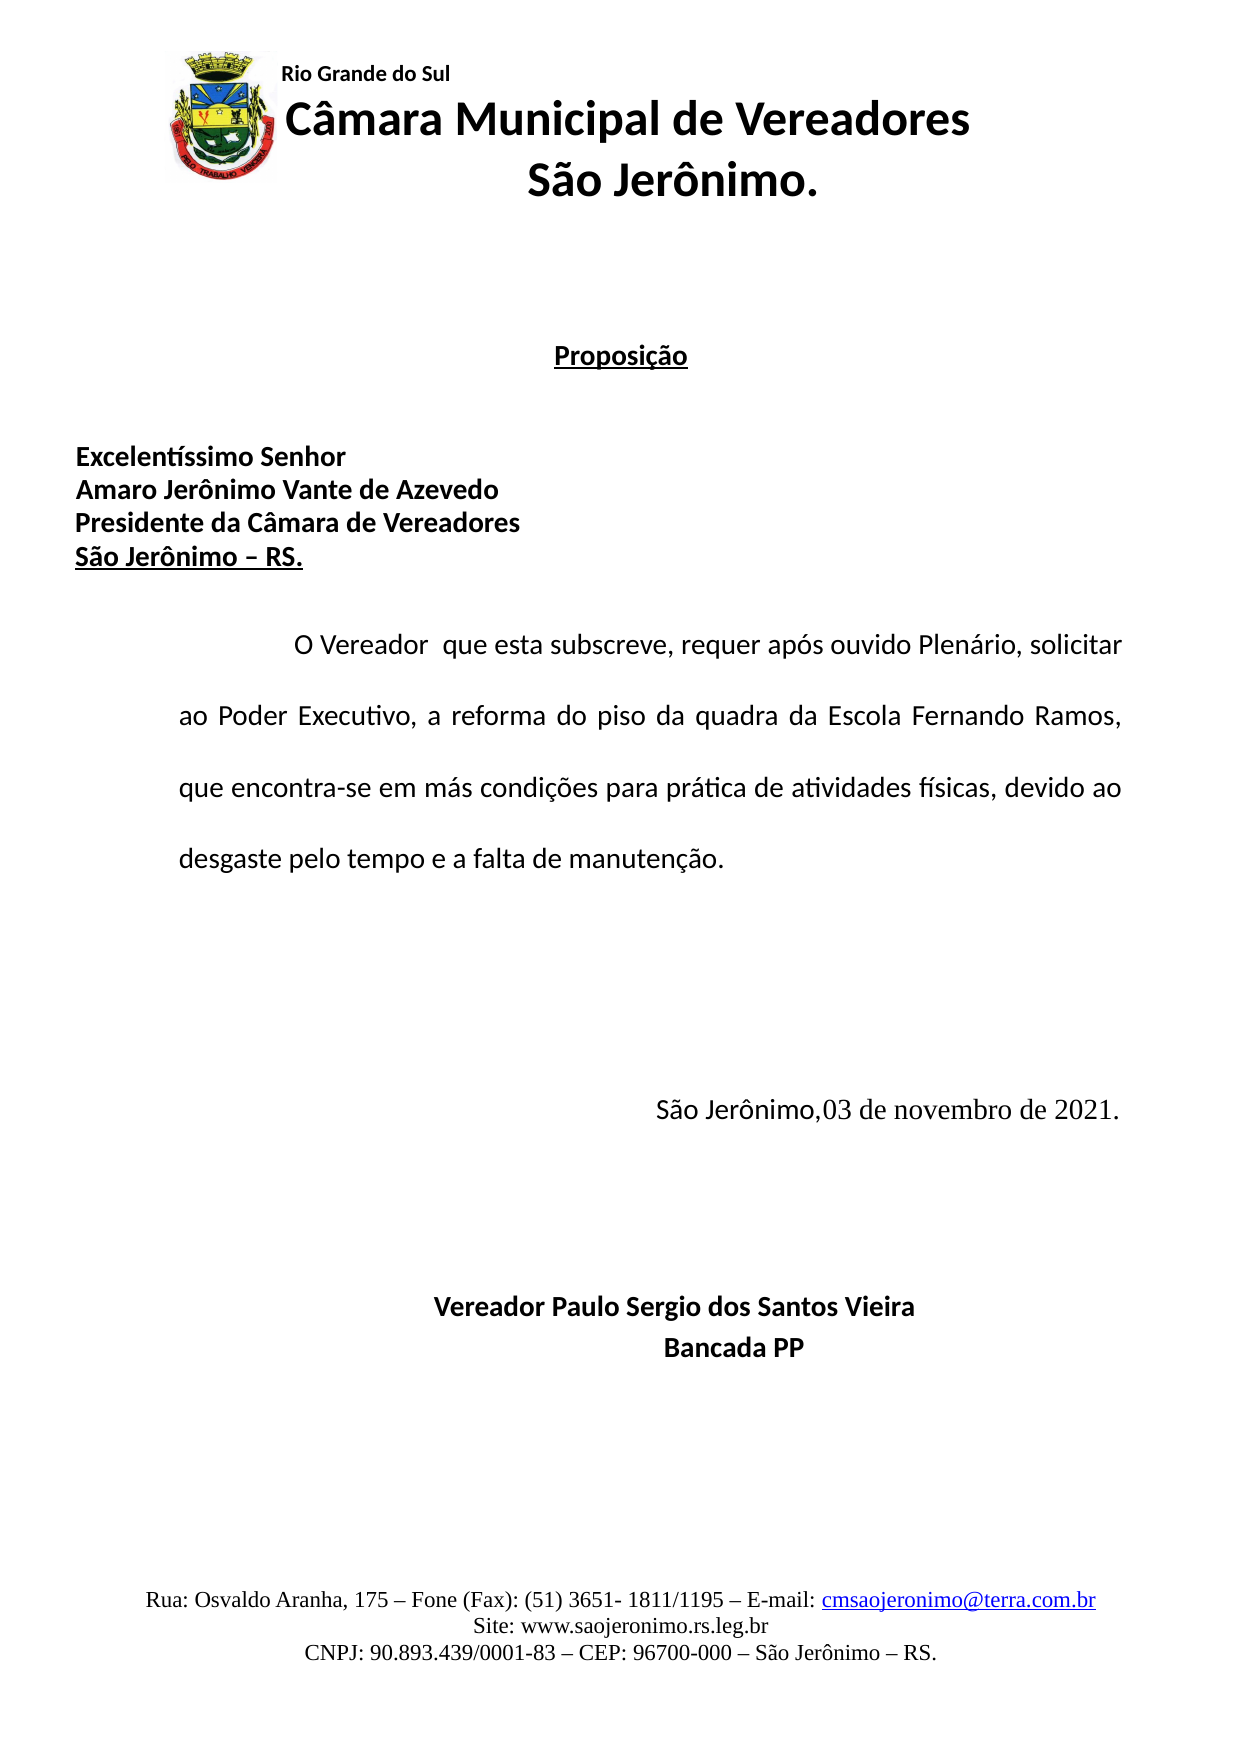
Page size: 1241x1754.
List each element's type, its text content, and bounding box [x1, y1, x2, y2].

text São Jerônimo – RS. [75, 539, 1107, 573]
text Excelentíssimo Senhor [69, 439, 1107, 473]
text Amaro Jerônimo Vante de Azevedo [69, 473, 1107, 506]
text Presidente da Câmara de Vereadores [75, 506, 1110, 539]
text Vereador Paulo Sergio dos Santos Vieira [75, 1288, 1123, 1324]
text O Vereador que esta subscreve, requer após ouvido Plenário, solicitar ao Poder Executivo, a reforma do piso da quadra da Escola Fernando Ramos, que encontra-se em más condições para prática de atividades físicas, devido ao desgaste pelo tempo e a falta de manutenção. [178, 626, 1123, 876]
subtitle Proposição [75, 337, 1166, 373]
text Bancada PP [163, 1329, 1166, 1365]
text São Jerônimo,03 de novembro de 2021. [178, 1091, 1123, 1127]
